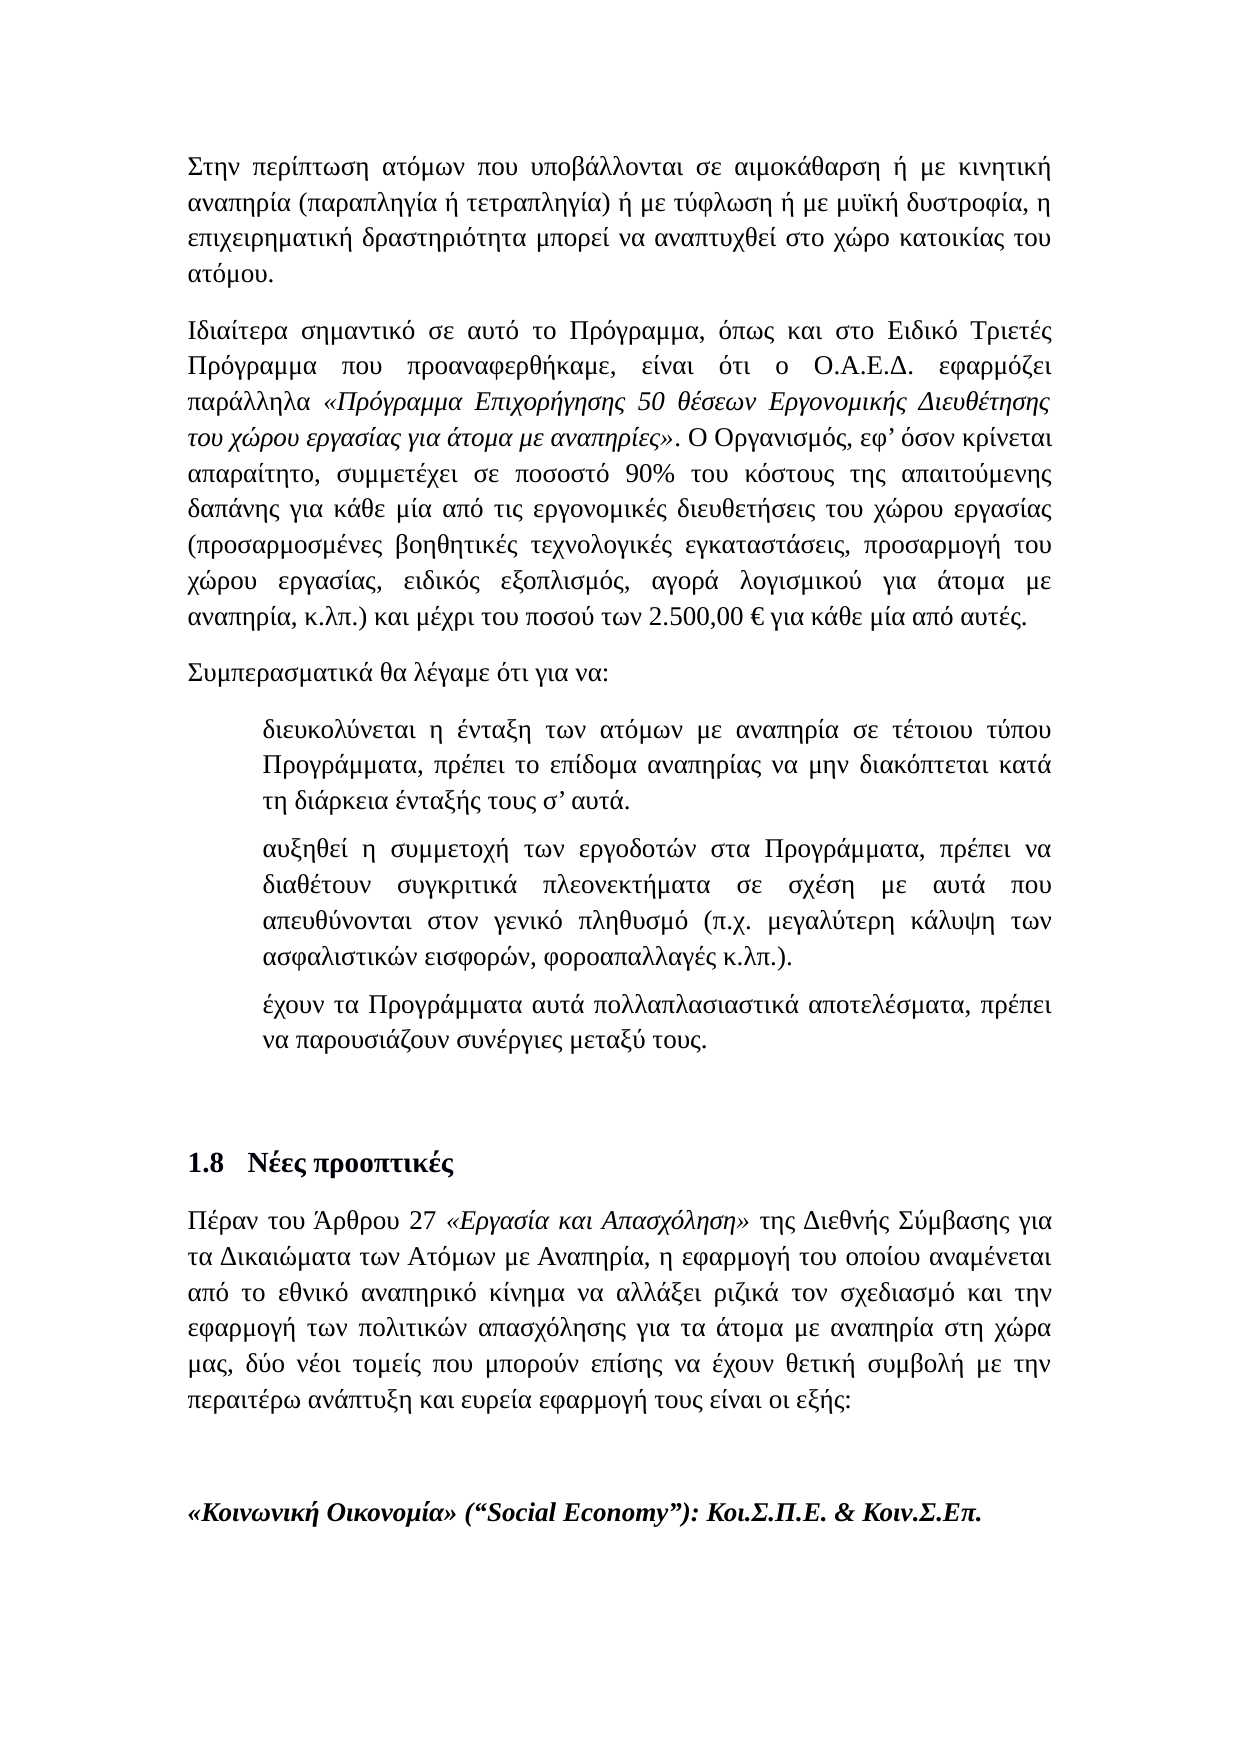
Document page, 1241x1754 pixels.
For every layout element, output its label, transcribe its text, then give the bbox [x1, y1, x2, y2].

text Πέραν του Άρθρου 27 «Εργασία και Απασχόληση» της Διεθνής Σύμβασης για τα Δικαιώματα των Ατόμων με Αναπηρία, η εφαρμογή του οποίου αναμένεται από το εθνικό αναπηρικό κίνημα να αλλάξει ριζικά τον σχεδιασμό και την εφαρμογή των πολιτικών απασχόλησης για τα άτομα με αναπηρία στη χώρα μας, δύο νέοι τομείς που μπορούν επίσης να έχουν θετική συμβολή με την περαιτέρω ανάπτυξη και ευρεία εφαρμογή τους είναι οι εξής: [187, 1204, 1053, 1414]
text διευκολύνεται η ένταξη των ατόμων με αναπηρία σε τέτοιου τύπου Προγράμματα, πρέπει το επίδομα αναπηρίας να μην διακόπτεται κατά τη διάρκεια ένταξής τους σ’ αυτά. [262, 713, 1053, 815]
text Συμπερασματικά θα λέγαμε ότι για να: [187, 656, 1053, 687]
subtitle Νέες προοπτικές [187, 1145, 1053, 1178]
text Στην περίπτωση ατόμων που υποβάλλονται σε αιμοκάθαρση ή με κινητική αναπηρία (παραπληγία ή τετραπληγία) ή με τύφλωση ή με μυϊκή δυστροφία, η επιχειρηματική δραστηριότητα μπορεί να αναπτυχθεί στο χώρο κατοικίας του ατόμου. [187, 150, 1053, 288]
text «Κοινωνική Οικονομία» (“Social Economy”): Κοι.Σ.Π.Ε. & Κοιν.Σ.Επ. [187, 1496, 1053, 1527]
text Ιδιαίτερα σημαντικό σε αυτό το Πρόγραμμα, όπως και στο Ειδικό Τριετές Πρόγραμμα που προαναφερθήκαμε, είναι ότι ο Ο.Α.Ε.Δ. εφαρμόζει παράλληλα «Πρόγραμμα Επιχορήγησης 50 θέσεων Εργονομικής Διευθέτησης του χώρου εργασίας για άτομα με αναπηρίες». Ο Οργανισμός, εφ’ όσον κρίνεται απαραίτητο, συμμετέχει σε ποσοστό 90% του κόστους της απαιτούμενης δαπάνης για κάθε μία από τις εργονομικές διευθετήσεις του χώρου εργασίας (προσαρμοσμένες βοηθητικές τεχνολογικές εγκαταστάσεις, προσαρμογή του χώρου εργασίας, ειδικός εξοπλισμός, αγορά λογισμικού για άτομα με αναπηρία, κ.λπ.) και μέχρι του ποσού των 2.500,00 € για κάθε μία από αυτές. [187, 314, 1053, 631]
text έχουν τα Προγράμματα αυτά πολλαπλασιαστικά αποτελέσματα, πρέπει να παρουσιάζουν συνέργιες μεταξύ τους. [262, 988, 1053, 1055]
text αυξηθεί η συμμετοχή των εργοδοτών στα Προγράμματα, πρέπει να διαθέτουν συγκριτικά πλεονεκτήματα σε σχέση με αυτά που απευθύνονται στον γενικό πληθυσμό (π.χ. μεγαλύτερη κάλυψη των ασφαλιστικών εισφορών, φοροαπαλλαγές κ.λπ.). [262, 832, 1053, 971]
